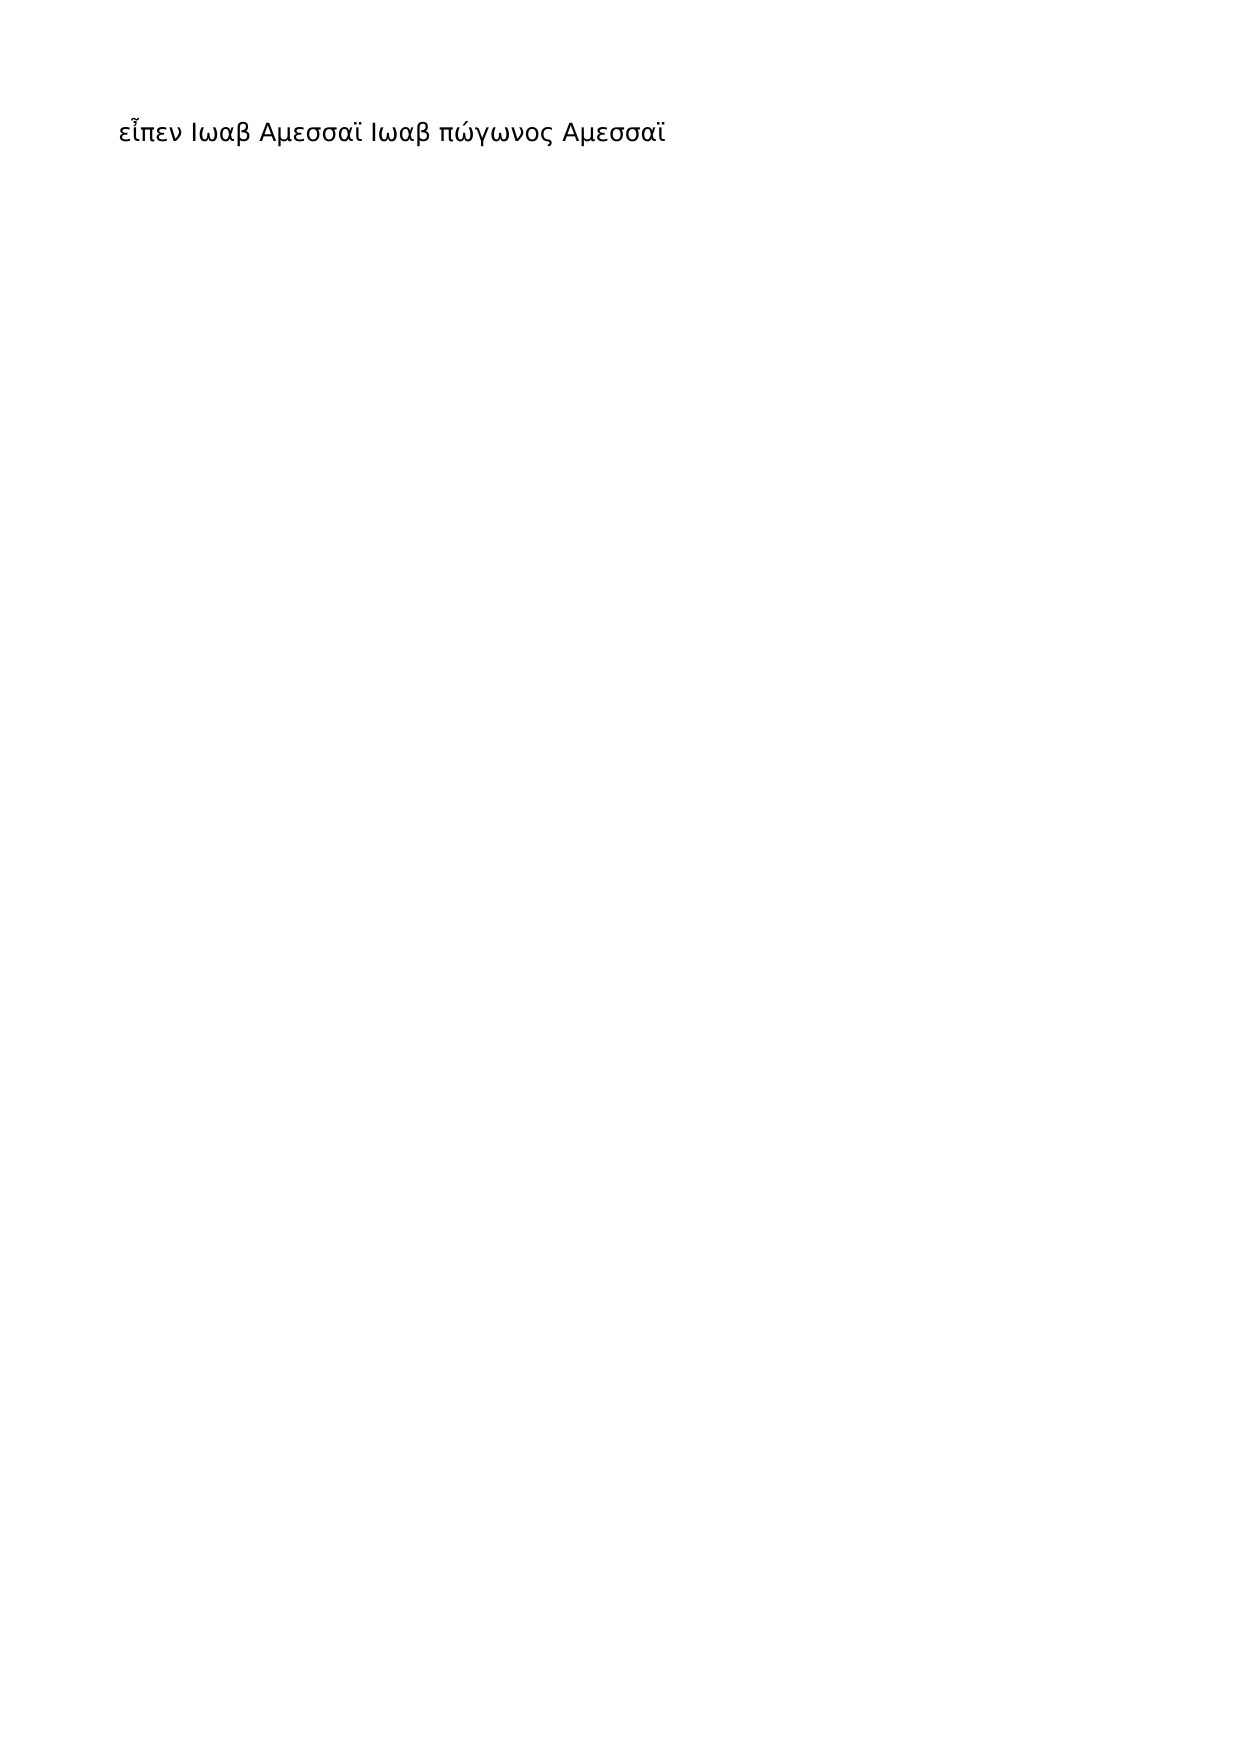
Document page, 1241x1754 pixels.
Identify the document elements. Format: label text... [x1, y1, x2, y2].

text εἶπεν Ιωαβ Αμεσσαϊ Ιωαβ πώγωνος Αμεσσαϊ [118, 118, 1122, 147]
